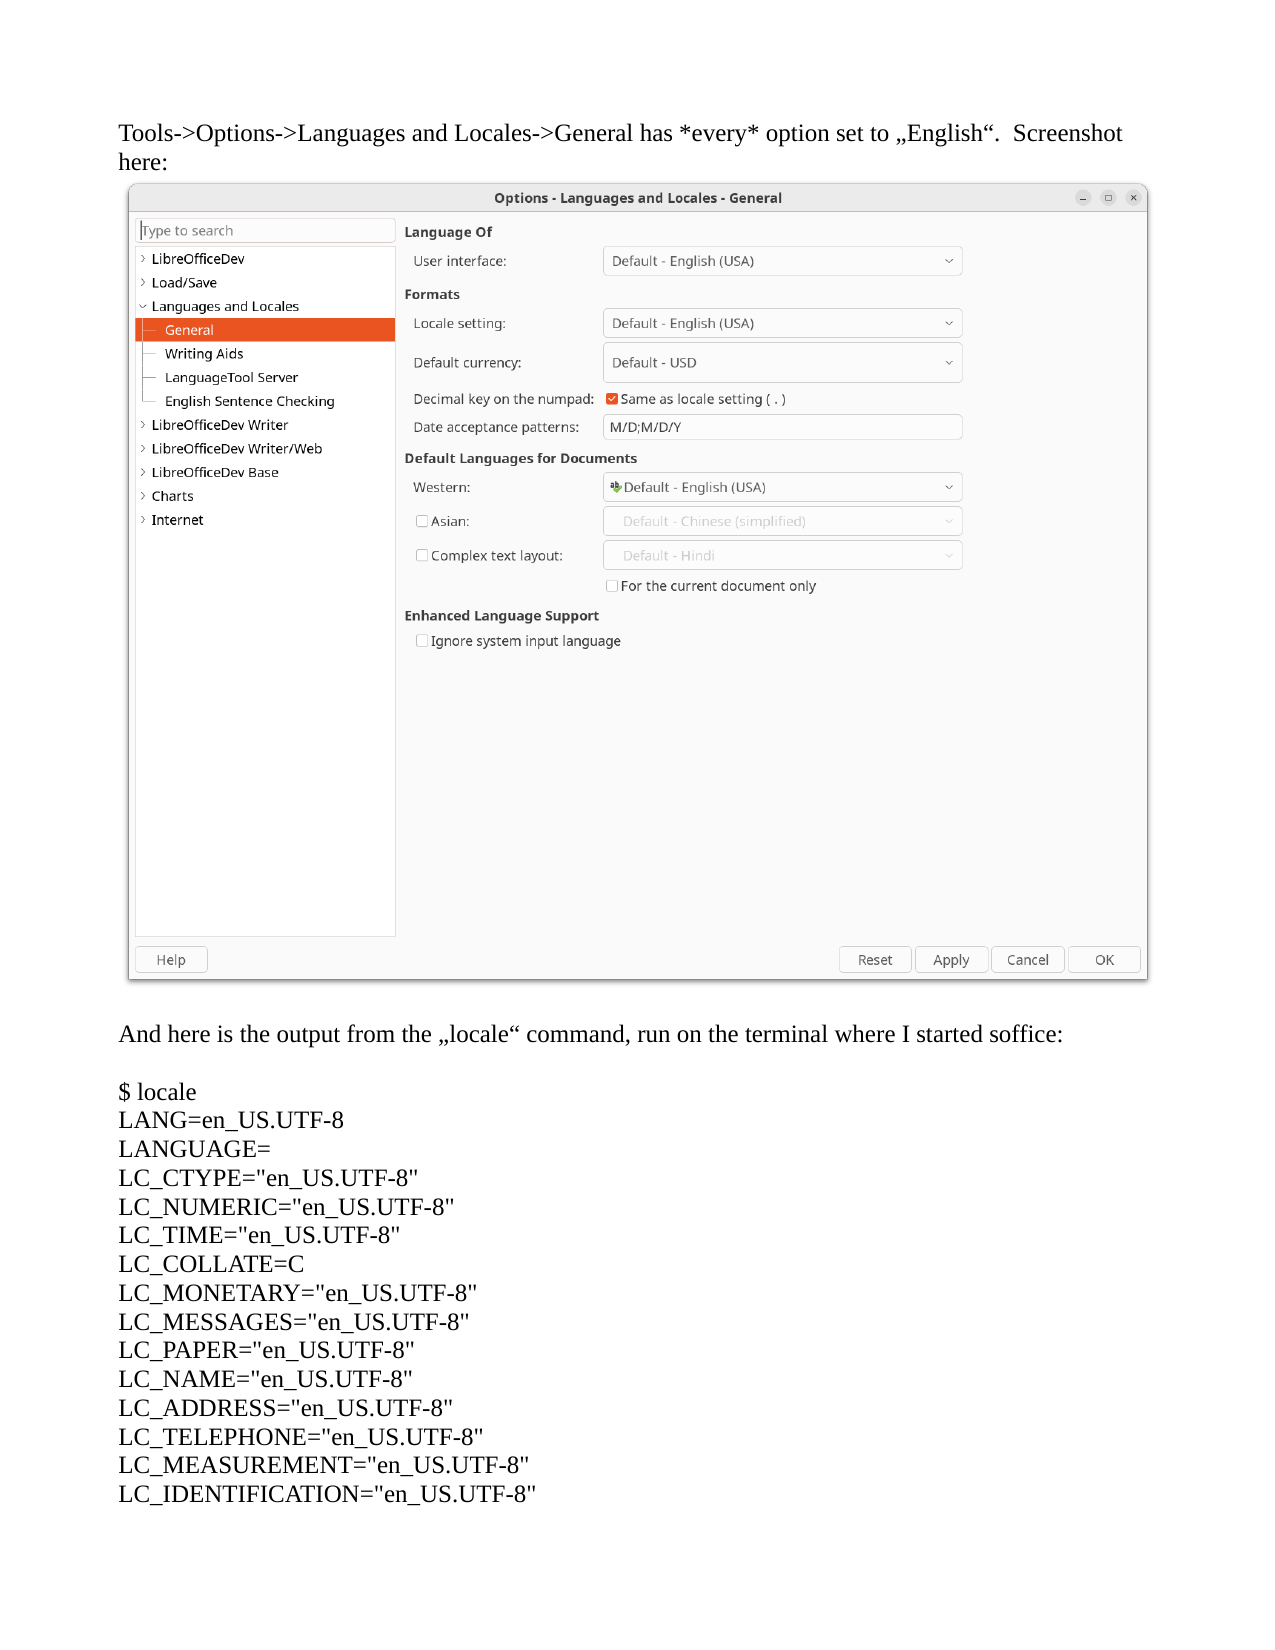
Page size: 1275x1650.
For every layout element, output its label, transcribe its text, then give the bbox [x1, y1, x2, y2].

text LC_CTYPE="en_US.UTF-8" [118, 1163, 1157, 1192]
text LC_MEASUREMENT="en_US.UTF-8" [118, 1451, 1157, 1479]
text LC_TIME="en_US.UTF-8" [118, 1221, 1157, 1249]
text And here is the output from the „locale“ command, run on the terminal where I started soffice: [118, 1019, 1157, 1048]
text LC_PAPER="en_US.UTF-8" [118, 1336, 1157, 1364]
text LC_NAME="en_US.UTF-8" [118, 1364, 1157, 1393]
text LC_MESSAGES="en_US.UTF-8" [118, 1307, 1157, 1336]
text LANG=en_US.UTF-8 [118, 1106, 1157, 1134]
text LC_COLLATE=C [118, 1249, 1157, 1278]
text LC_ADDRESS="en_US.UTF-8" [118, 1393, 1157, 1422]
text Tools->Options->Languages and Locales->General has *every* option set to „English“. Screenshot here: [118, 118, 1157, 175]
text LC_NUMERIC="en_US.UTF-8" [118, 1192, 1157, 1221]
text LC_TELEPHONE="en_US.UTF-8" [118, 1422, 1157, 1451]
text $ locale [118, 1077, 1157, 1106]
text LC_MONETARY="en_US.UTF-8" [118, 1278, 1157, 1307]
picture [118, 175, 1157, 991]
text LC_IDENTIFICATION="en_US.UTF-8" [118, 1479, 1157, 1508]
text LANGUAGE= [118, 1134, 1157, 1163]
